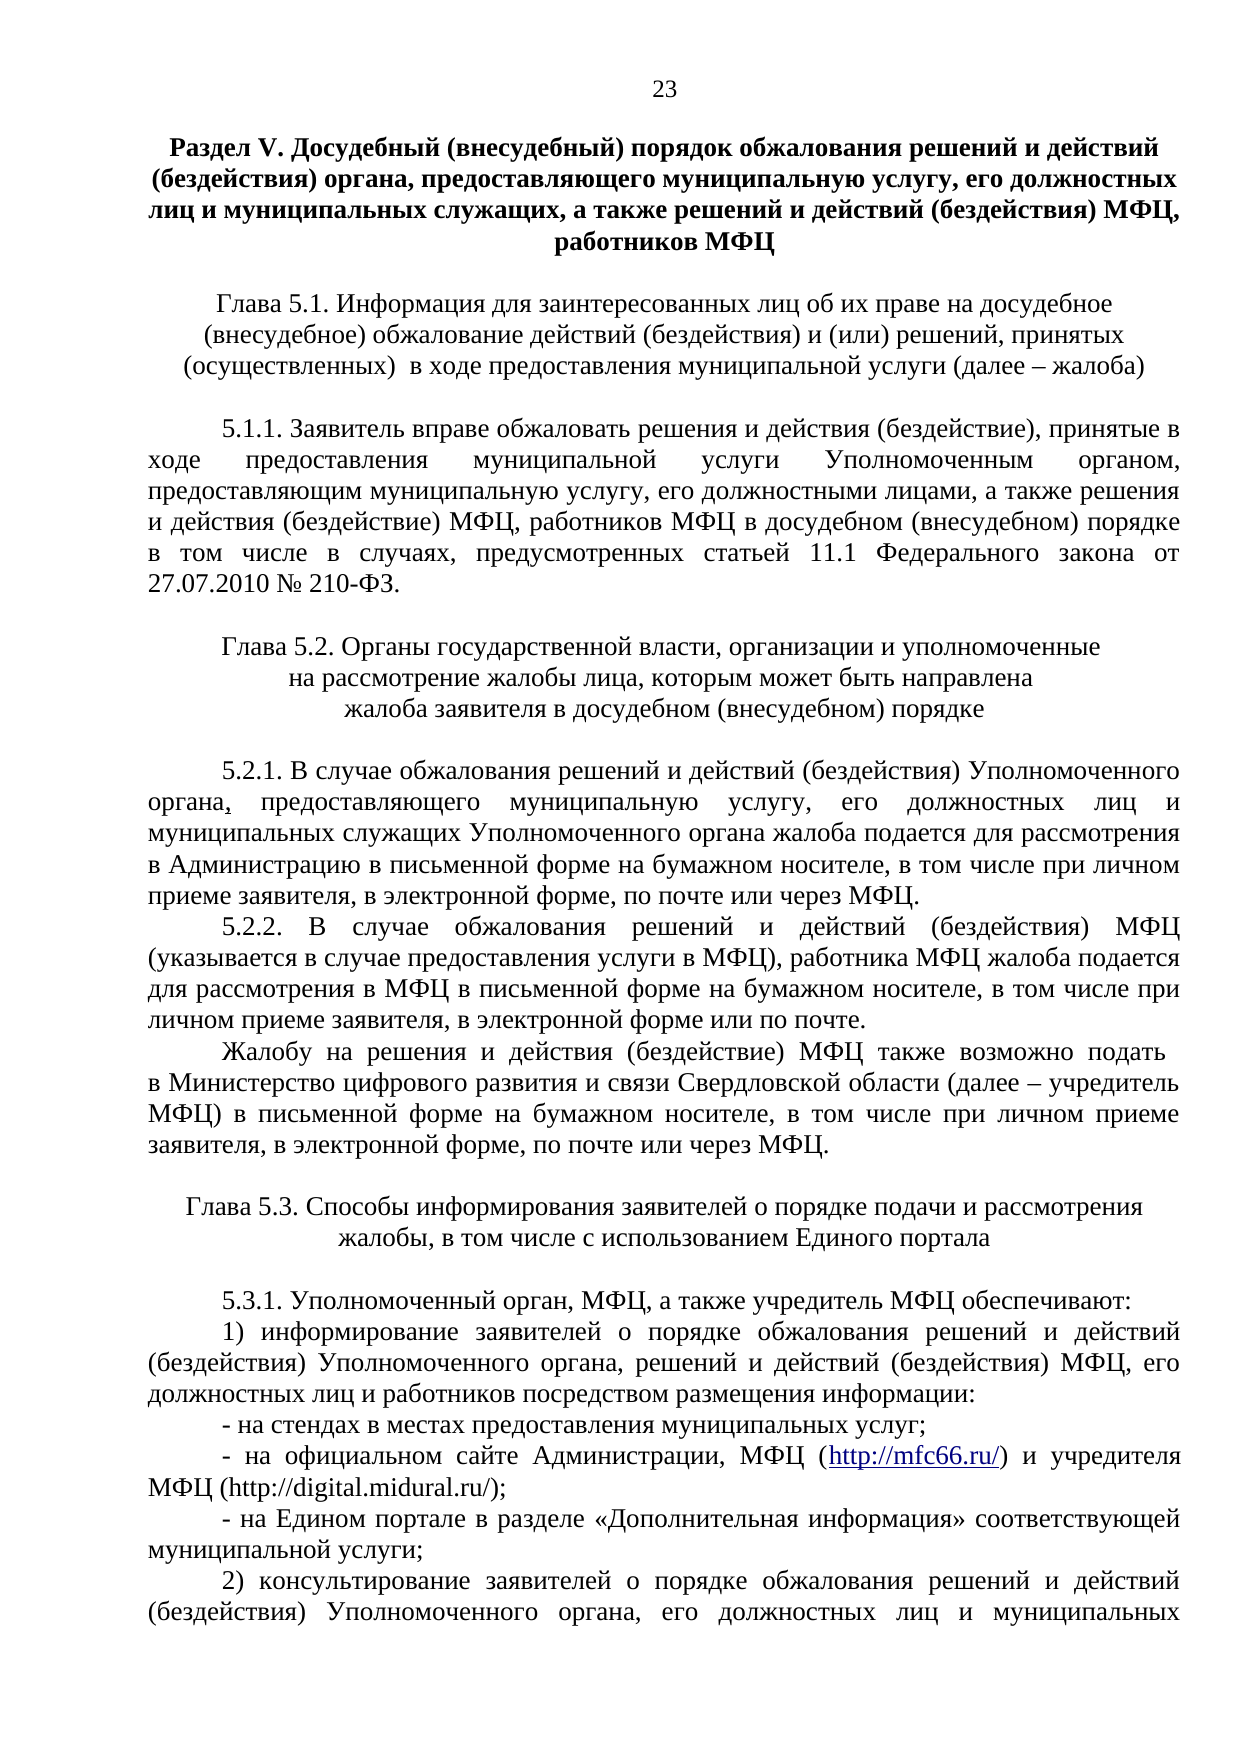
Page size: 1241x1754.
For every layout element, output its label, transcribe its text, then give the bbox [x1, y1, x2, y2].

text Глава 5.3. Способы информирования заявителей о порядке подачи и рассмотрения жалобы, в том числе с использованием Единого портала [148, 1190, 1181, 1253]
text Глава 5.2. Органы государственной власти, организации и уполномоченные [148, 630, 1181, 661]
text 5.2.1. В случае обжалования решений и действий (бездействия) Уполномоченного органа, предоставляющего муниципальную услугу, его должностных лиц и муниципальных служащих Уполномоченного органа жалоба подается для рассмотрения в Администрацию в письменной форме на бумажном носителе, в том числе при личном приеме заявителя, в электронной форме, по почте или через МФЦ. [148, 754, 1181, 910]
text - на стендах в местах предоставления муниципальных услуг; [148, 1408, 1181, 1439]
text Раздел V. Досудебный (внесудебный) порядок обжалования решений и действий (бездействия) органа, предоставляющего муниципальную услугу, его должностных лиц и муниципальных служащих, а также решений и действий (бездействия) МФЦ, работников МФЦ [148, 131, 1181, 256]
text 5.3.1. Уполномоченный орган, МФЦ, а также учредитель МФЦ обеспечивают: [148, 1284, 1181, 1315]
text на рассмотрение жалобы лица, которым может быть направлена жалоба заявителя в досудебном (внесудебном) порядке [148, 661, 1181, 723]
text Жалобу на решения и действия (бездействие) МФЦ также возможно подать в Министерство цифрового развития и связи Свердловской области (далее – учредитель МФЦ) в письменной форме на бумажном носителе, в том числе при личном приеме заявителя, в электронной форме, по почте или через МФЦ. [148, 1034, 1181, 1159]
text - на официальном сайте Администрации, МФЦ (http://mfc66.ru/) и учредителя МФЦ (http://digital.midural.ru/); [148, 1439, 1181, 1502]
text 5.1.1. Заявитель вправе обжаловать решения и действия (бездействие), принятые в ходе предоставления муниципальной услуги Уполномоченным органом, предоставляющим муниципальную услугу, его должностными лицами, а также решения и действия (бездействие) МФЦ, работников МФЦ в досудебном (внесудебном) порядке в том числе в случаях, предусмотренных статьей 11.1 Федерального закона от 27.07.2010 № 210-ФЗ. [148, 412, 1181, 598]
text Глава 5.1. Информация для заинтересованных лиц об их праве на досудебное (внесудебное) обжалование действий (бездействия) и (или) решений, принятых (осуществленных) в ходе предоставления муниципальной услуги (далее – жалоба) [148, 287, 1181, 381]
text 2) консультирование заявителей о порядке обжалования решений и действий (бездействия) Уполномоченного органа, его должностных лиц и муниципальных [148, 1564, 1181, 1626]
text 1) информирование заявителей о порядке обжалования решений и действий (бездействия) Уполномоченного органа, решений и действий (бездействия) МФЦ, его должностных лиц и работников посредством размещения информации: [148, 1315, 1181, 1408]
text - на Едином портале в разделе «Дополнительная информация» соответствующей муниципальной услуги; [148, 1502, 1181, 1564]
text 5.2.2. В случае обжалования решений и действий (бездействия) МФЦ (указывается в случае предоставления услуги в МФЦ), работника МФЦ жалоба подается для рассмотрения в МФЦ в письменной форме на бумажном носителе, в том числе при личном приеме заявителя, в электронной форме или по почте. [148, 910, 1181, 1034]
